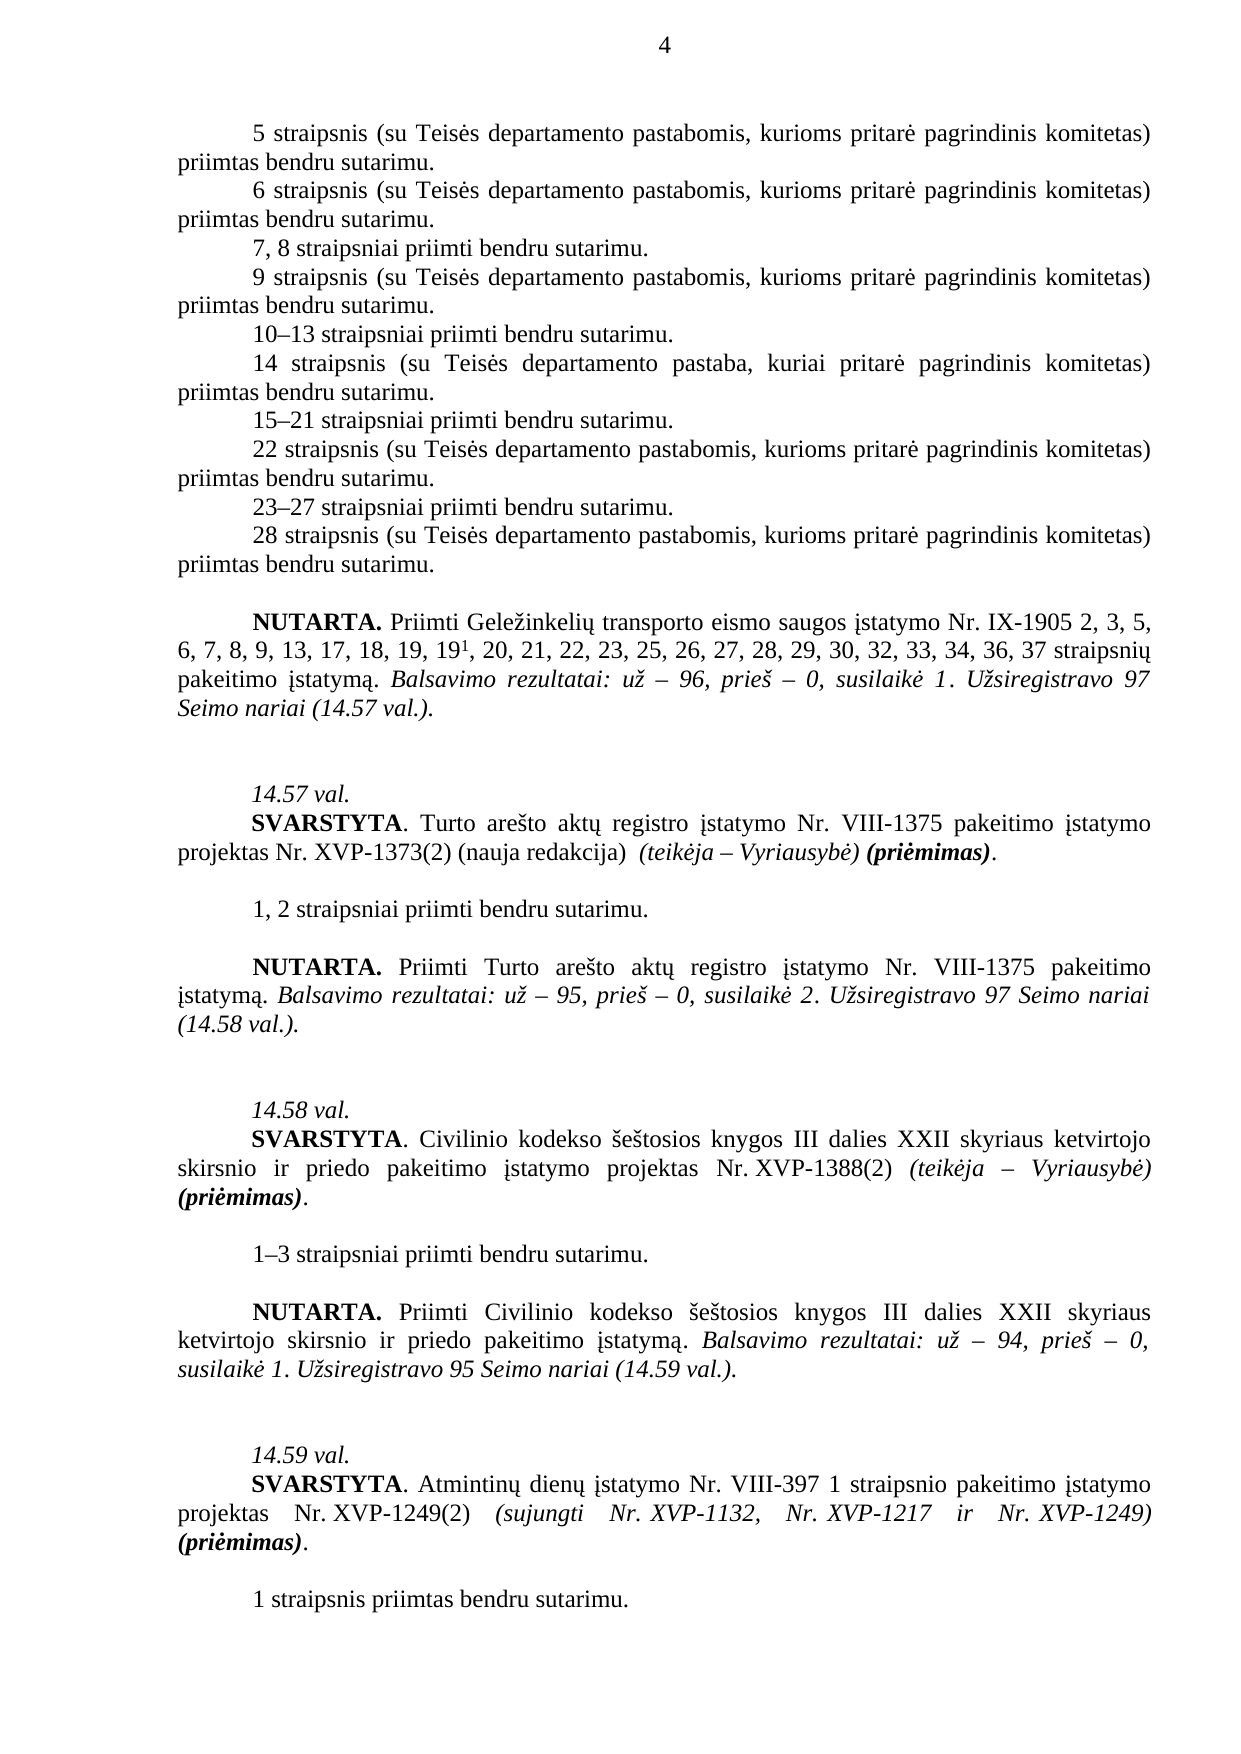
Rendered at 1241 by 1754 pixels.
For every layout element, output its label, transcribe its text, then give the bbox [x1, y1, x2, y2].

text 15–21 straipsniai priimti bendru sutarimu. [177, 406, 1152, 434]
text 23–27 straipsniai priimti bendru sutarimu. [177, 492, 1152, 521]
text NUTARTA. Priimti Turto arešto aktų registro įstatymo Nr. VIII-1375 pakeitimo įstatymą. Balsavimo rezultatai: už – 95, prieš – 0, susilaikė 2. Užsiregistravo 97 Seimo nariai (14.58 val.). [177, 952, 1152, 1038]
text NUTARTA. Priimti Civilinio kodekso šeštosios knygos III dalies XXII skyriaus ketvirtojo skirsnio ir priedo pakeitimo įstatymą. Balsavimo rezultatai: už – 94, prieš – 0, susilaikė 1. Užsiregistravo 95 Seimo nariai (14.59 val.). [177, 1297, 1152, 1383]
text 1 straipsnis priimtas bendru sutarimu. [177, 1584, 1152, 1613]
text 1–3 straipsniai priimti bendru sutarimu. [177, 1239, 1152, 1268]
text 14.57 val. [177, 779, 1152, 808]
text 22 straipsnis (su Teisės departamento pastabomis, kurioms pritarė pagrindinis komitetas) priimtas bendru sutarimu. [177, 434, 1152, 492]
text SVARSTYTA. Civilinio kodekso šeštosios knygos III dalies XXII skyriaus ketvirtojo skirsnio ir priedo pakeitimo įstatymo projektas Nr. XVP-1388(2) (teikėja – Vyriausybė) (priėmimas). [177, 1124, 1152, 1211]
text 9 straipsnis (su Teisės departamento pastabomis, kurioms pritarė pagrindinis komitetas) priimtas bendru sutarimu. [177, 262, 1152, 319]
text 14 straipsnis (su Teisės departamento pastaba, kuriai pritarė pagrindinis komitetas) priimtas bendru sutarimu. [177, 348, 1152, 406]
text 10–13 straipsniai priimti bendru sutarimu. [177, 319, 1152, 348]
text SVARSTYTA. Atmintinų dienų įstatymo Nr. VIII-397 1 straipsnio pakeitimo įstatymo projektas Nr. XVP-1249(2) (sujungti Nr. XVP-1132, Nr. XVP-1217 ir Nr. XVP-1249) (priėmimas). [177, 1469, 1152, 1556]
text 7, 8 straipsniai priimti bendru sutarimu. [177, 233, 1152, 262]
text 28 straipsnis (su Teisės departamento pastabomis, kurioms pritarė pagrindinis komitetas) priimtas bendru sutarimu. [177, 521, 1152, 578]
text 6 straipsnis (su Teisės departamento pastabomis, kurioms pritarė pagrindinis komitetas) priimtas bendru sutarimu. [177, 176, 1152, 233]
text NUTARTA. Priimti Geležinkelių transporto eismo saugos įstatymo Nr. IX-1905 2, 3, 5, 6, 7, 8, 9, 13, 17, 18, 19, 191, 20, 21, 22, 23, 25, 26, 27, 28, 29, 30, 32, 33, 34, 36, 37 straipsnių pakeitimo įstatymą. Balsavimo rezultatai: už – 96, prieš – 0, susilaikė 1. Užsiregistravo 97 Seimo nariai (14.57 val.). [177, 607, 1152, 722]
text 14.59 val. [177, 1441, 1152, 1469]
text 1, 2 straipsniai priimti bendru sutarimu. [177, 894, 1152, 923]
text 14.58 val. [177, 1096, 1152, 1124]
text 5 straipsnis (su Teisės departamento pastabomis, kurioms pritarė pagrindinis komitetas) priimtas bendru sutarimu. [177, 118, 1152, 176]
text SVARSTYTA. Turto arešto aktų registro įstatymo Nr. VIII-1375 pakeitimo įstatymo projektas Nr. XVP-1373(2) (nauja redakcija) (teikėja – Vyriausybė) (priėmimas). [177, 808, 1152, 866]
